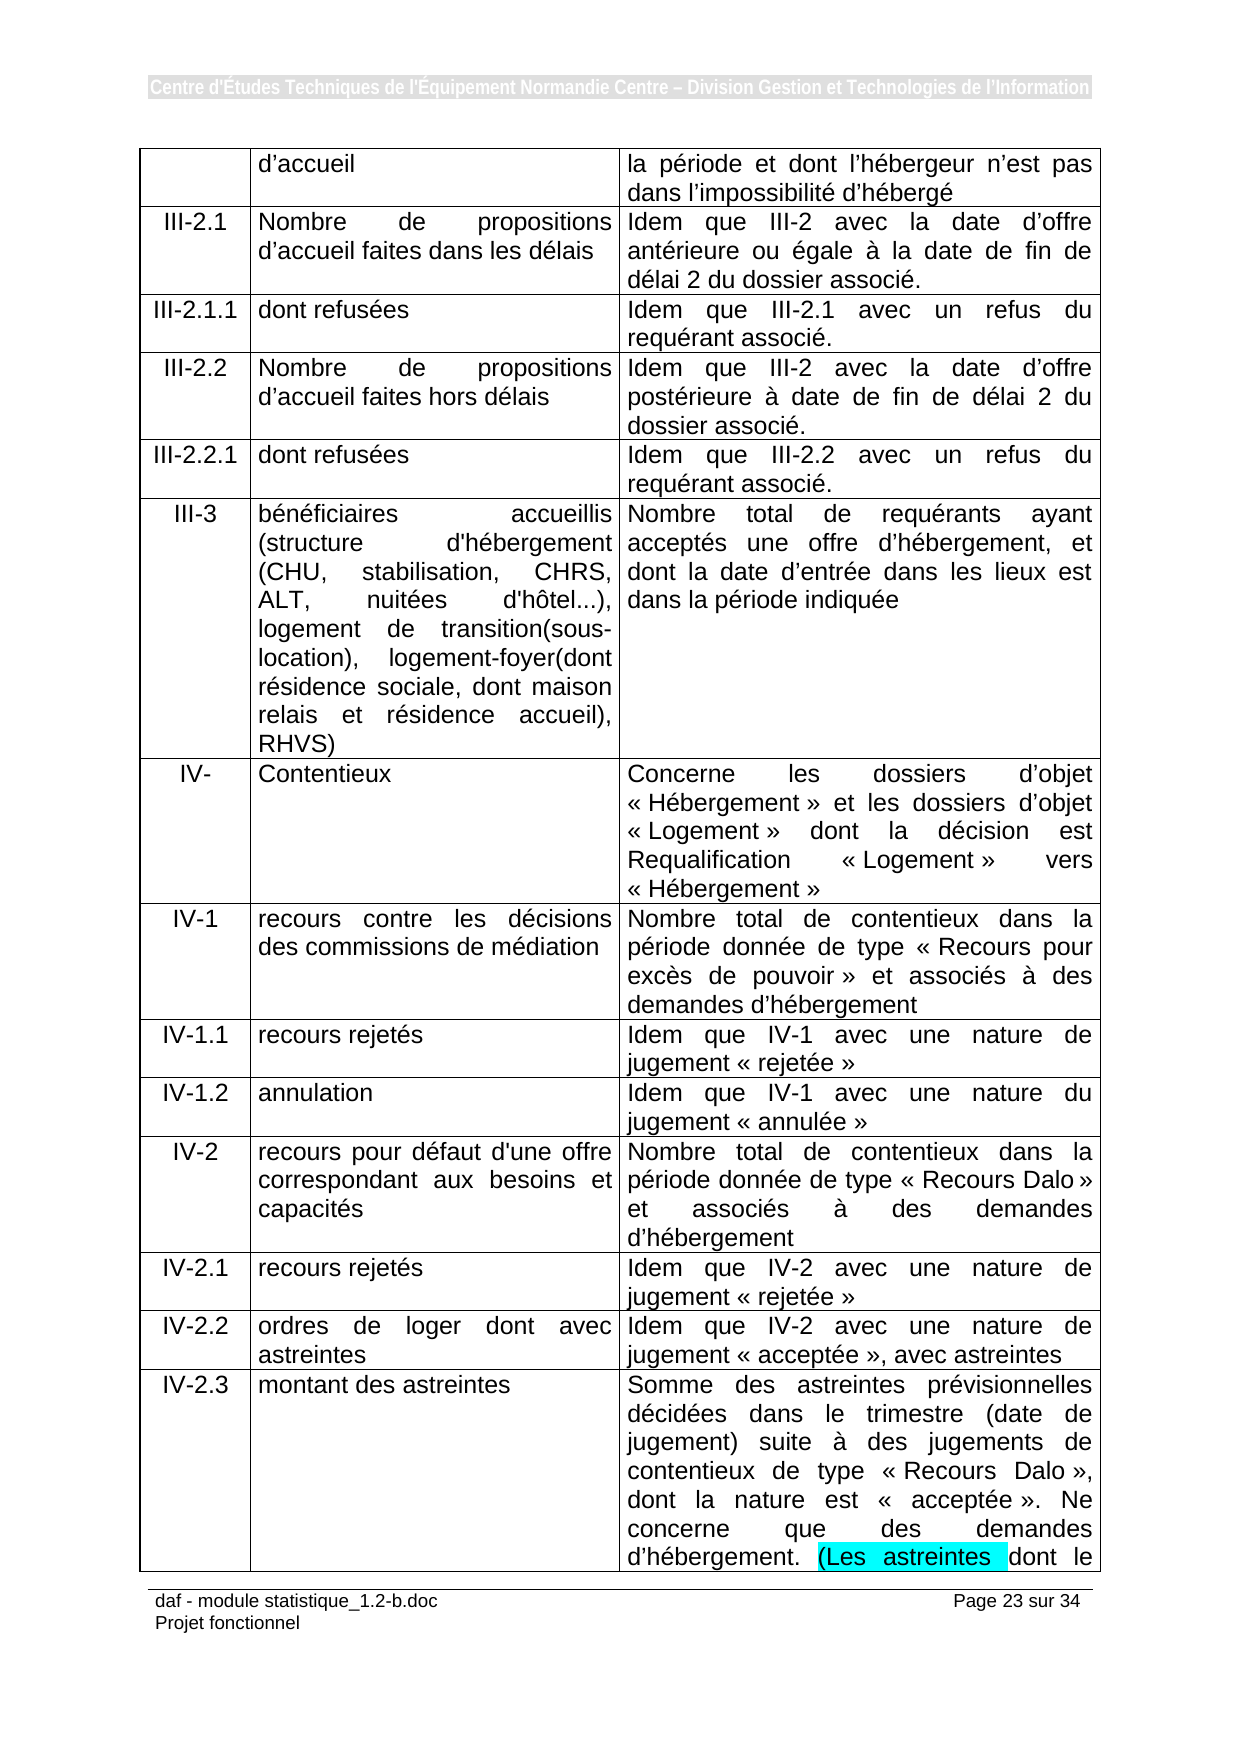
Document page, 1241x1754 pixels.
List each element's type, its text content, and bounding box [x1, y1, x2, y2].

table_cell dont refusées [251, 440, 619, 498]
table_cell recours pour défaut d'une offre correspondant aux besoins et capacités [251, 1137, 619, 1252]
table_cell IV-2.1 [141, 1253, 250, 1310]
table_cell Contentieux [251, 759, 619, 902]
table_cell IV- [141, 759, 250, 902]
table_cell recours rejetés [251, 1253, 619, 1310]
table_cell Idem que III-2 avec la date d’offre antérieure ou égale à la date de fin de délai 2 du dossier associé. [620, 207, 1100, 293]
table_cell dont refusées [251, 295, 619, 352]
table_cell Somme des astreintes prévisionnelles décidées dans le trimestre (date de jugement) suite à des jugements de contentieux de type « Recours Dalo », dont la nature est « acceptée ». Ne concerne que des demandes d’hébergement. (Les astreintes dont le [620, 1370, 1100, 1571]
table_cell annulation [251, 1078, 619, 1136]
table_cell Nombre total de requérants ayant acceptés une offre d’hébergement, et dont la date d’entrée dans les lieux est dans la période indiquée [620, 499, 1100, 758]
table_cell Nombre total de contentieux dans la période donnée de type « Recours pour excès de pouvoir » et associés à des demandes d’hébergement [620, 904, 1100, 1018]
table_cell [141, 149, 250, 206]
table_cell d’accueil [251, 149, 619, 206]
table_cell IV-2 [141, 1137, 250, 1252]
table_cell III-2.2.1 [141, 440, 250, 498]
table_cell IV-1.1 [141, 1020, 250, 1077]
table_cell Concerne les dossiers d’objet « Hébergement » et les dossiers d’objet « Logement » dont la décision est Requalification « Logement » vers « Hébergement » [620, 759, 1100, 902]
table_cell montant des astreintes [251, 1370, 619, 1571]
table_cell Idem que IV-1 avec une nature de jugement « rejetée » [620, 1020, 1100, 1077]
table_cell IV-1.2 [141, 1078, 250, 1136]
table_cell Idem que III-2.2 avec un refus du requérant associé. [620, 440, 1100, 498]
table_cell Nombre de propositions d’accueil faites dans les délais [251, 207, 619, 293]
table_cell IV-2.2 [141, 1311, 250, 1369]
table_cell III-2.1.1 [141, 295, 250, 352]
table_cell III-2.1 [141, 207, 250, 293]
table_cell III-2.2 [141, 353, 250, 439]
table_cell Nombre de propositions d’accueil faites hors délais [251, 353, 619, 439]
table_cell ordres de loger dont avec astreintes [251, 1311, 619, 1369]
table_cell Nombre total de contentieux dans la période donnée de type « Recours Dalo » et associés à des demandes d’hébergement [620, 1137, 1100, 1252]
table_cell IV-1 [141, 904, 250, 1018]
table_cell Idem que IV-2 avec une nature de jugement « rejetée » [620, 1253, 1100, 1310]
table_cell IV-2.3 [141, 1370, 250, 1571]
table_cell recours contre les décisions des commissions de médiation [251, 904, 619, 1018]
table_cell bénéficiaires accueillis (structure d'hébergement (CHU, stabilisation, CHRS, ALT, nuitées d'hôtel...), logement de transition(sous-location), logement-foyer(dont résidence sociale, dont maison relais et résidence accueil), RHVS) [251, 499, 619, 758]
table_cell Idem que III-2.1 avec un refus du requérant associé. [620, 295, 1100, 352]
table_cell Idem que IV-1 avec une nature du jugement « annulée » [620, 1078, 1100, 1136]
table_cell Idem que III-2 avec la date d’offre postérieure à date de fin de délai 2 du dossier associé. [620, 353, 1100, 439]
table_cell III-3 [141, 499, 250, 758]
table_cell la période et dont l’hébergeur n’est pas dans l’impossibilité d’hébergé [620, 149, 1100, 206]
table_cell Idem que IV-2 avec une nature de jugement « acceptée », avec astreintes [620, 1311, 1100, 1369]
table_cell recours rejetés [251, 1020, 619, 1077]
